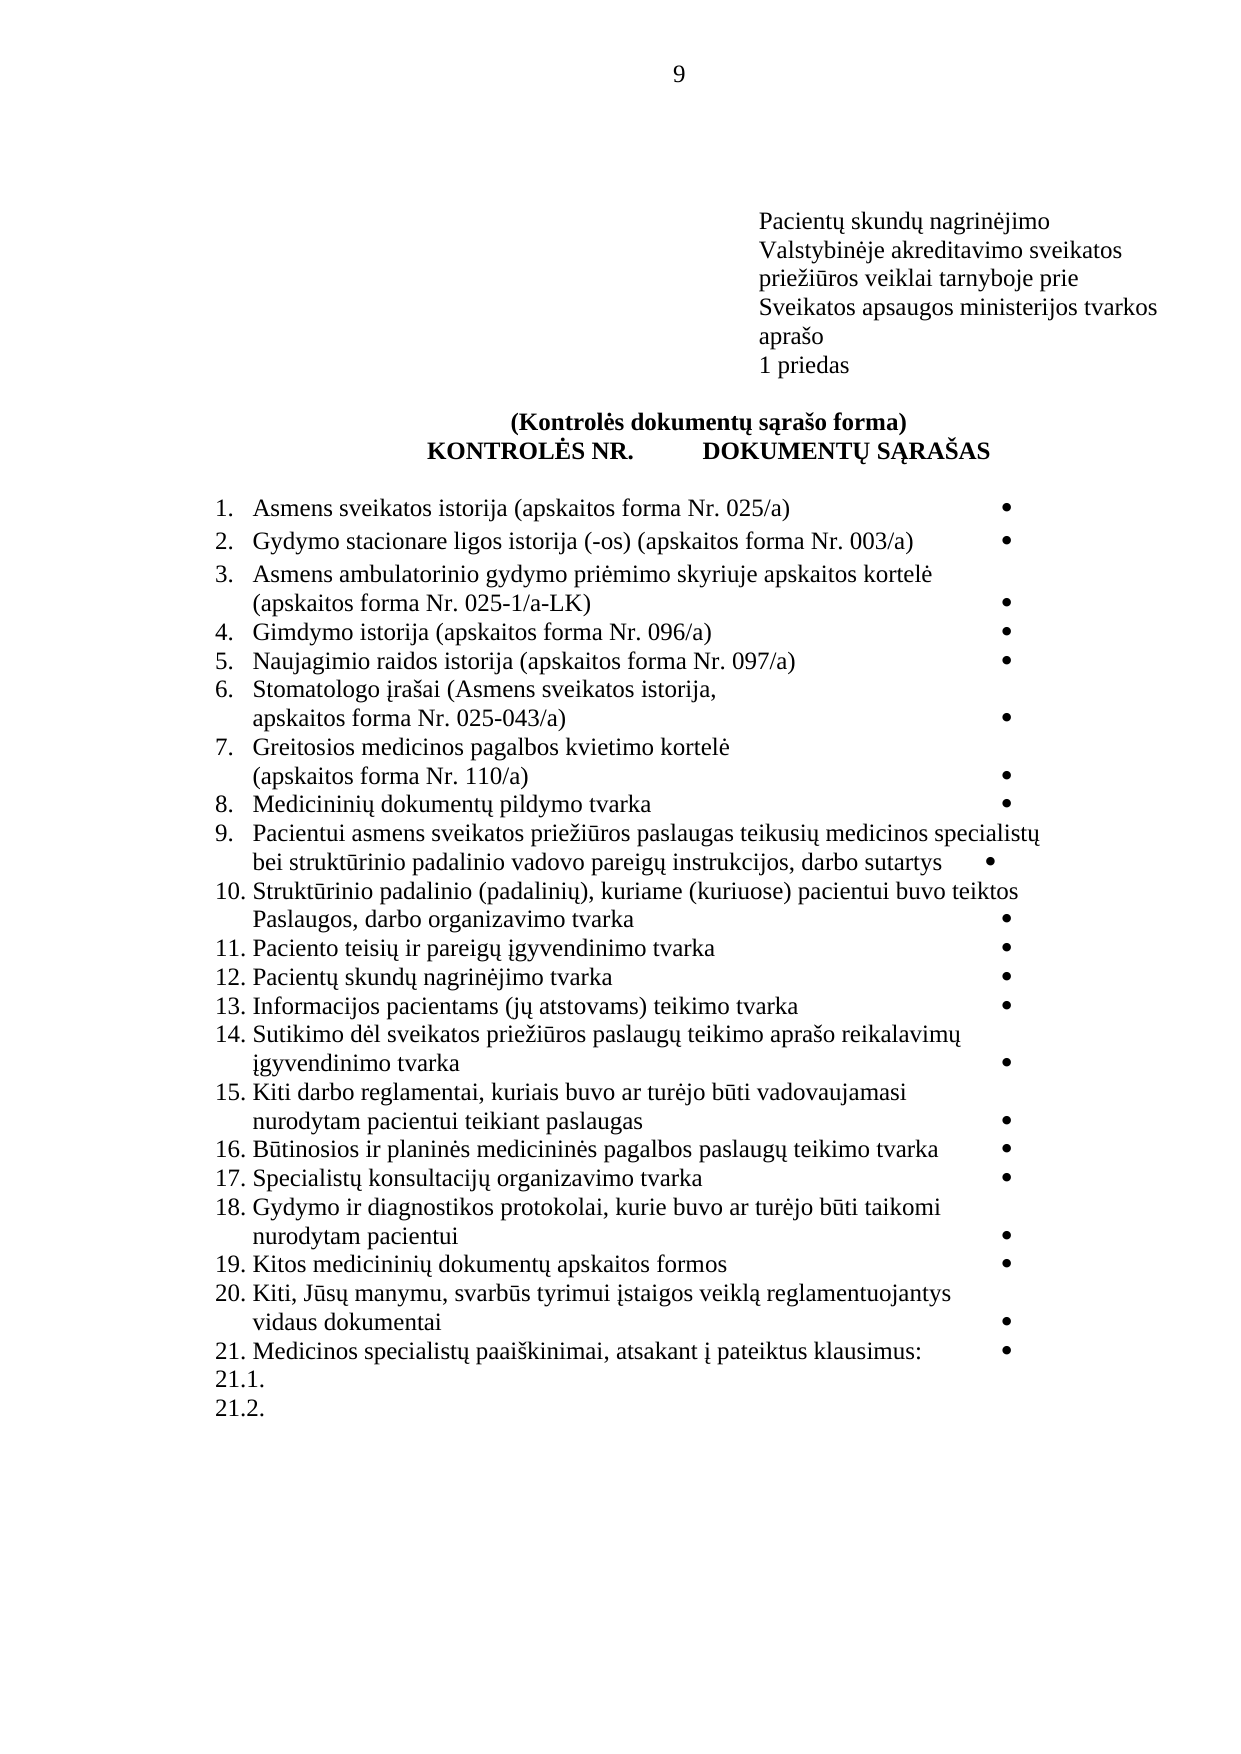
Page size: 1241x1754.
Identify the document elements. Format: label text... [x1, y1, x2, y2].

text apskaitos forma Nr. 025-043/a)  [252, 703, 1181, 732]
text 6. Stomatologo įrašai (Asmens sveikatos istorija, [215, 674, 1181, 703]
text 21.2. [215, 1393, 1181, 1422]
text 4. Gimdymo istorija (apskaitos forma Nr. 096/a)  [215, 617, 1181, 646]
text 12. Pacientų skundų nagrinėjimo tvarka  [215, 962, 1181, 991]
text 20. Kiti, Jūsų manymu, svarbūs tyrimui įstaigos veiklą reglamentuojantys [215, 1278, 1181, 1307]
text nurodytam pacientui teikiant paslaugas  [252, 1106, 1181, 1134]
text Paslaugos, darbo organizavimo tvarka  [252, 904, 1181, 933]
text 8. Medicininių dokumentų pildymo tvarka  [215, 789, 1181, 818]
text Pacientų skundų nagrinėjimo Valstybinėje akreditavimo sveikatos priežiūros veiklai tarnyboje prie Sveikatos apsaugos ministerijos tvarkos aprašo [758, 206, 1181, 350]
text 1. Asmens sveikatos istorija (apskaitos forma Nr. 025/a)  [215, 493, 1181, 522]
text 19. Kitos medicininių dokumentų apskaitos formos  [215, 1249, 1181, 1278]
text (apskaitos forma Nr. 110/a)  [252, 761, 1181, 789]
text 3. Asmens ambulatorinio gydymo priėmimo skyriuje apskaitos kortelė [215, 559, 1181, 588]
text 5. Naujagimio raidos istorija (apskaitos forma Nr. 097/a)  [215, 646, 1181, 674]
text 7. Greitosios medicinos pagalbos kvietimo kortelė [215, 732, 1181, 761]
text bei struktūrinio padalinio vadovo pareigų instrukcijos, darbo sutartys  [252, 847, 1181, 876]
text 10. Struktūrinio padalinio (padalinių), kuriame (kuriuose) pacientui buvo teiktos [215, 876, 1181, 904]
text 17. Specialistų konsultacijų organizavimo tvarka  [215, 1163, 1181, 1192]
text 14. Sutikimo dėl sveikatos priežiūros paslaugų teikimo aprašo reikalavimų [215, 1019, 1181, 1048]
text 21. Medicinos specialistų paaiškinimai, atsakant į pateiktus klausimus:  [215, 1336, 1181, 1364]
text 21.1. [215, 1364, 1181, 1393]
text 16. Būtinosios ir planinės medicininės pagalbos paslaugų teikimo tvarka  [215, 1134, 1181, 1163]
text 1 priedas [758, 350, 1181, 378]
text (apskaitos forma Nr. 025-1/a-LK)  [252, 588, 1181, 617]
text 9. Pacientui asmens sveikatos priežiūros paslaugas teikusių medicinos specialistų [215, 818, 1181, 847]
text įgyvendinimo tvarka  [252, 1048, 1181, 1077]
text 18. Gydymo ir diagnostikos protokolai, kurie buvo ar turėjo būti taikomi [215, 1192, 1181, 1221]
text (Kontrolės dokumentų sąrašo forma) [177, 407, 1181, 436]
text 13. Informacijos pacientams (jų atstovams) teikimo tvarka  [215, 991, 1181, 1019]
text KONTROLĖS NR. DOKUMENTŲ SĄRAŠAS [177, 436, 1181, 465]
text 15. Kiti darbo reglamentai, kuriais buvo ar turėjo būti vadovaujamasi [215, 1077, 1181, 1106]
text 2. Gydymo stacionare ligos istorija (-os) (apskaitos forma Nr. 003/a)  [215, 526, 1181, 555]
text vidaus dokumentai  [252, 1307, 1181, 1336]
text 11. Paciento teisių ir pareigų įgyvendinimo tvarka  [215, 933, 1181, 962]
text nurodytam pacientui  [252, 1221, 1181, 1249]
